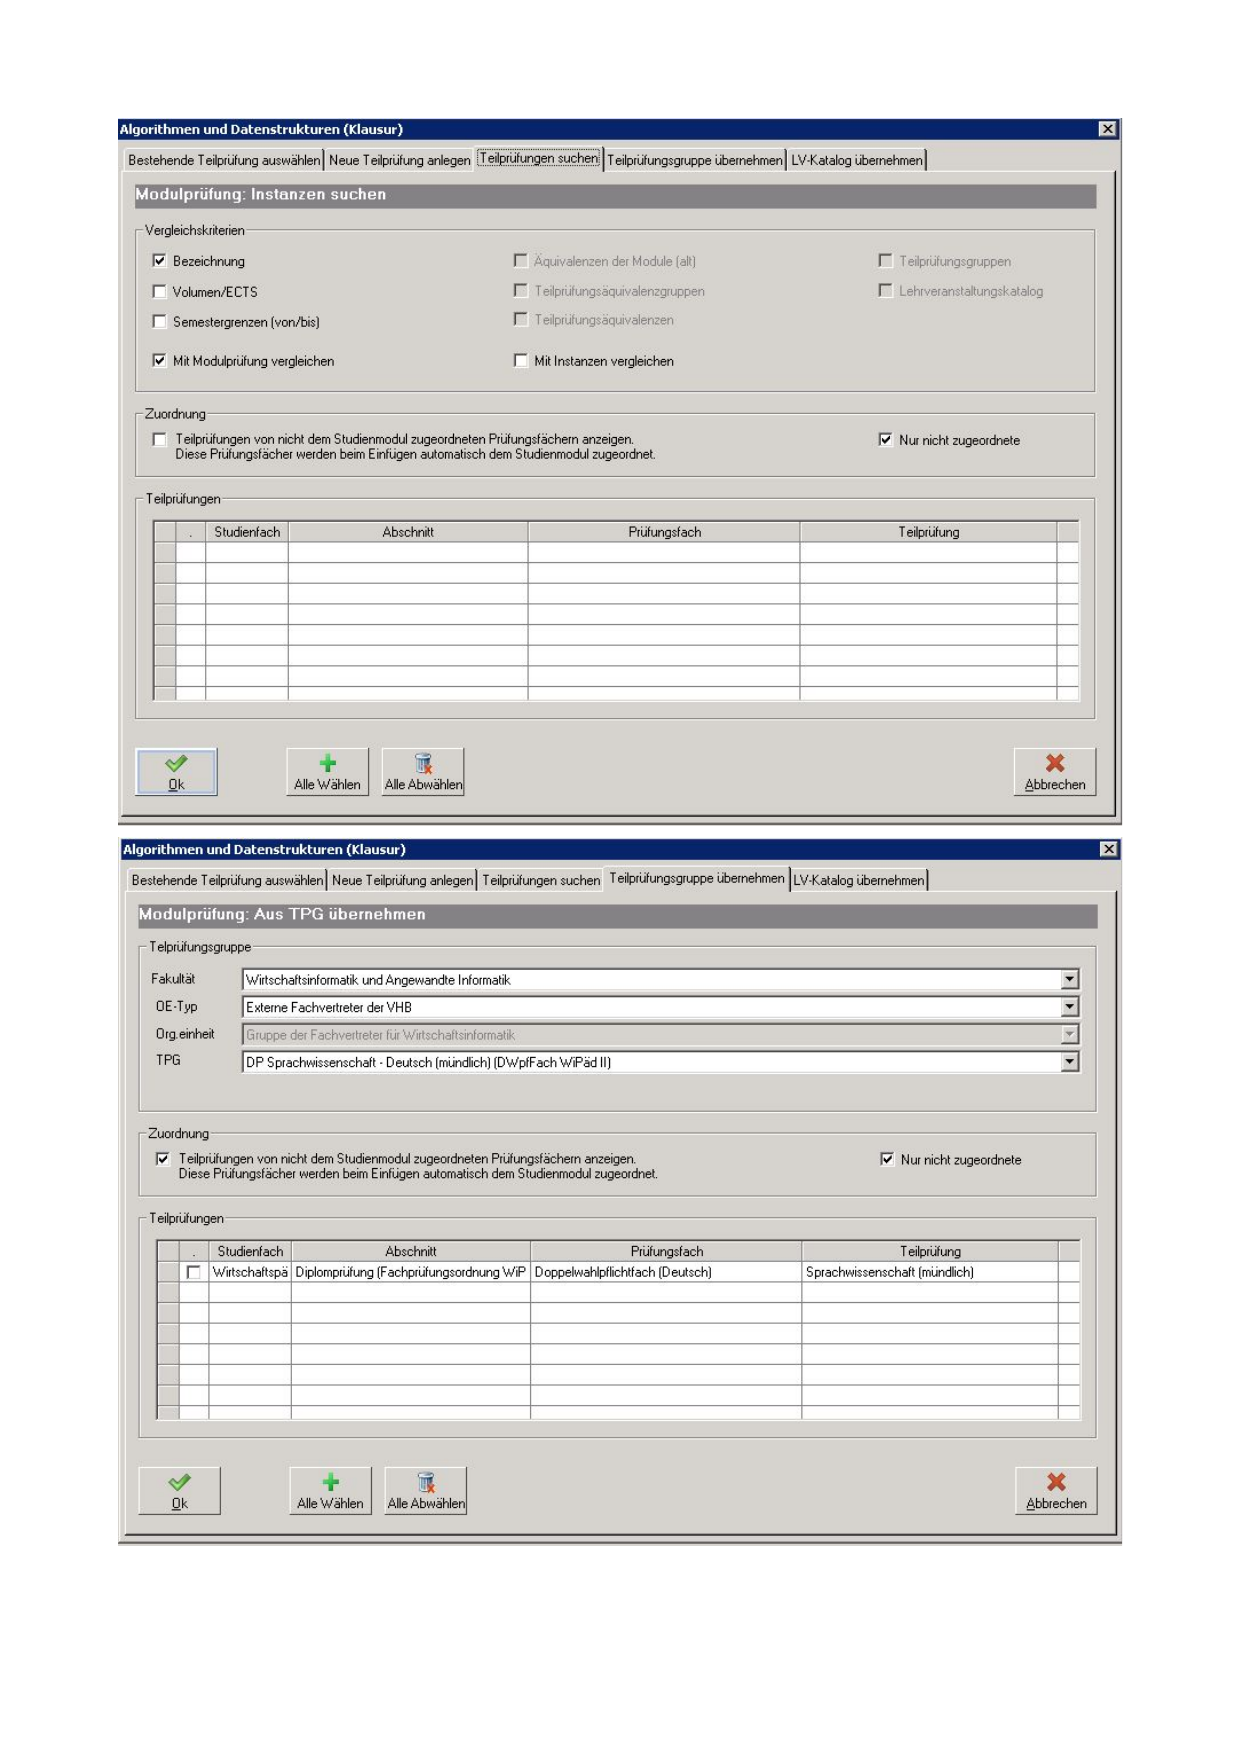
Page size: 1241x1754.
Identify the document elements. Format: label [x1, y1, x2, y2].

picture [118, 118, 1123, 826]
picture [118, 837, 1123, 1546]
